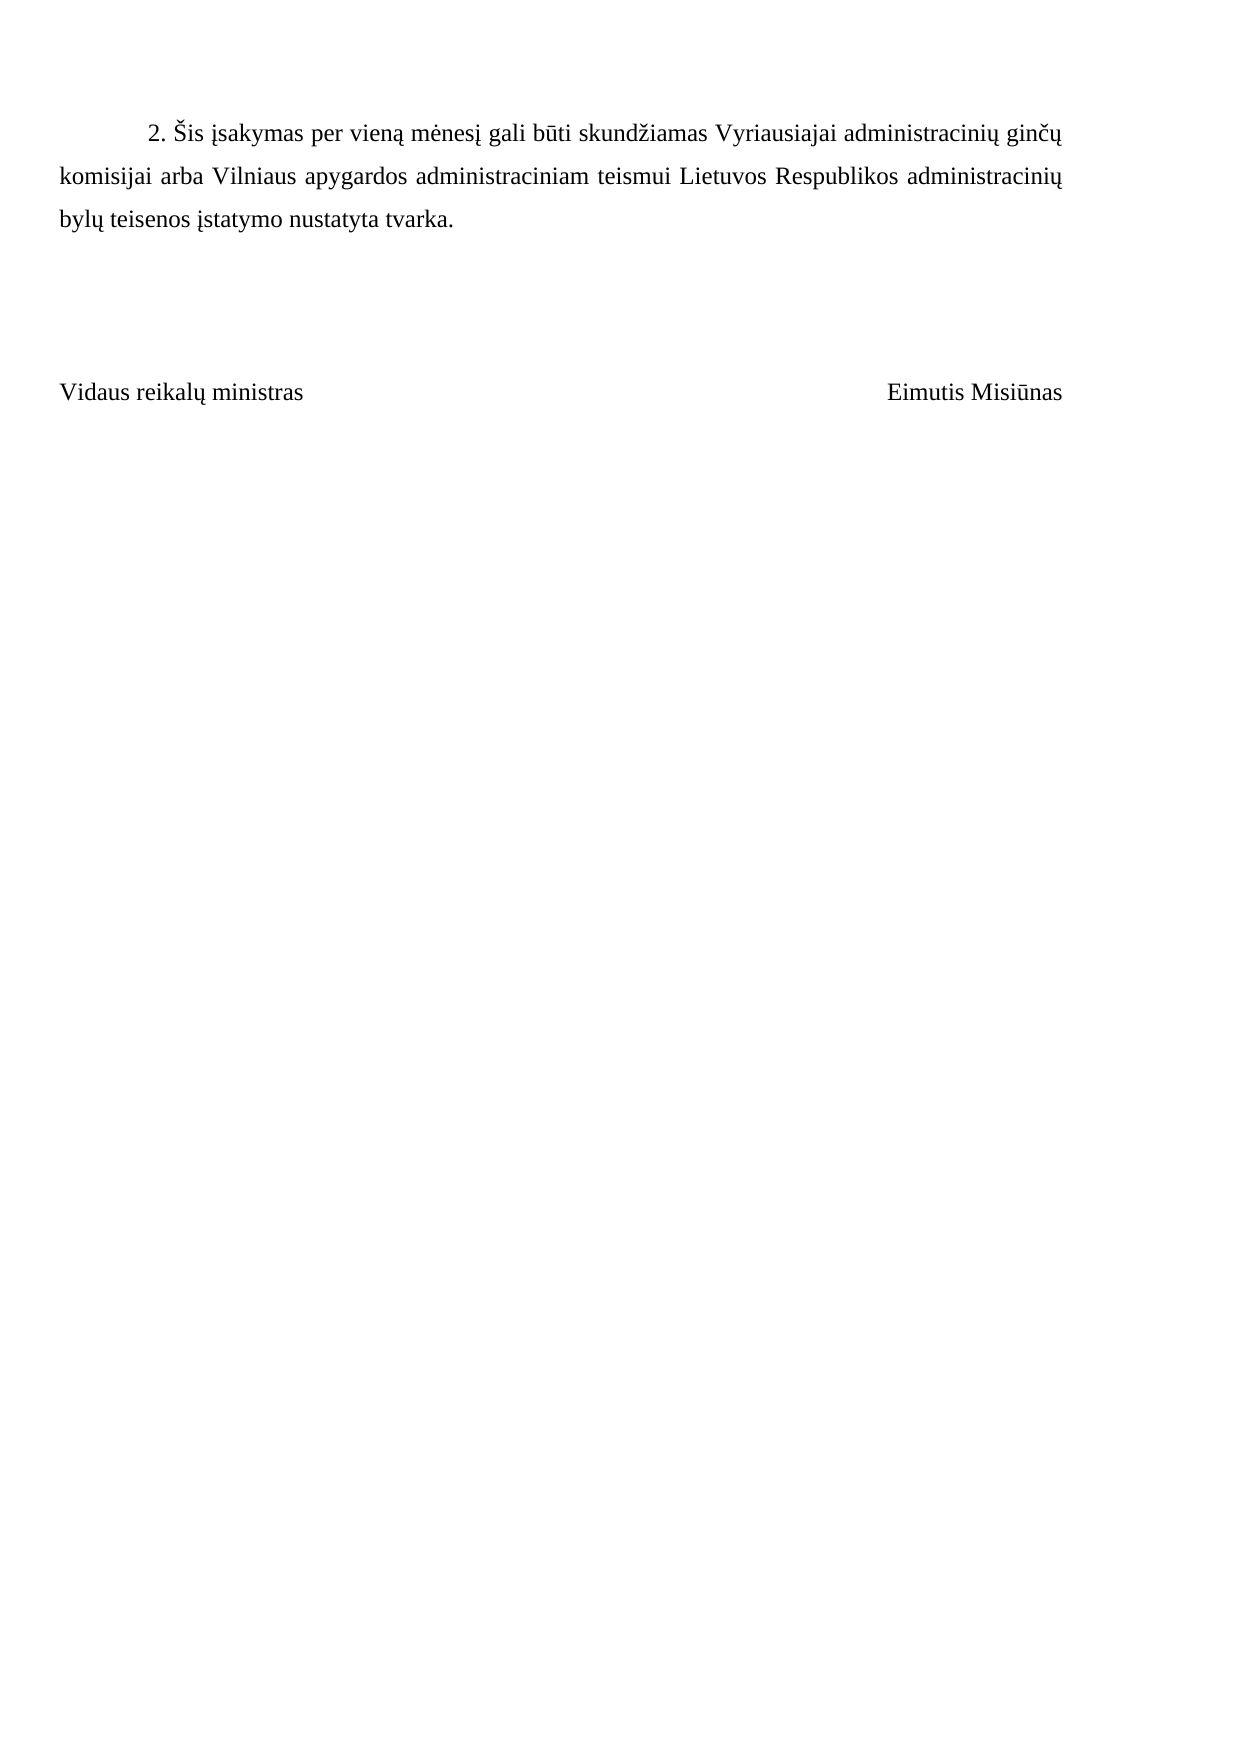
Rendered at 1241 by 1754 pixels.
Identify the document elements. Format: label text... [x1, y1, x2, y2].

text Vidaus reikalų ministras Eimutis Misiūnas [59, 377, 1063, 406]
text 2. Šis įsakymas per vieną mėnesį gali būti skundžiamas Vyriausiajai administracinių ginčų komisijai arba Vilniaus apygardos administraciniam teismui Lietuvos Respublikos administracinių bylų teisenos įstatymo nustatyta tvarka. [59, 118, 1063, 233]
